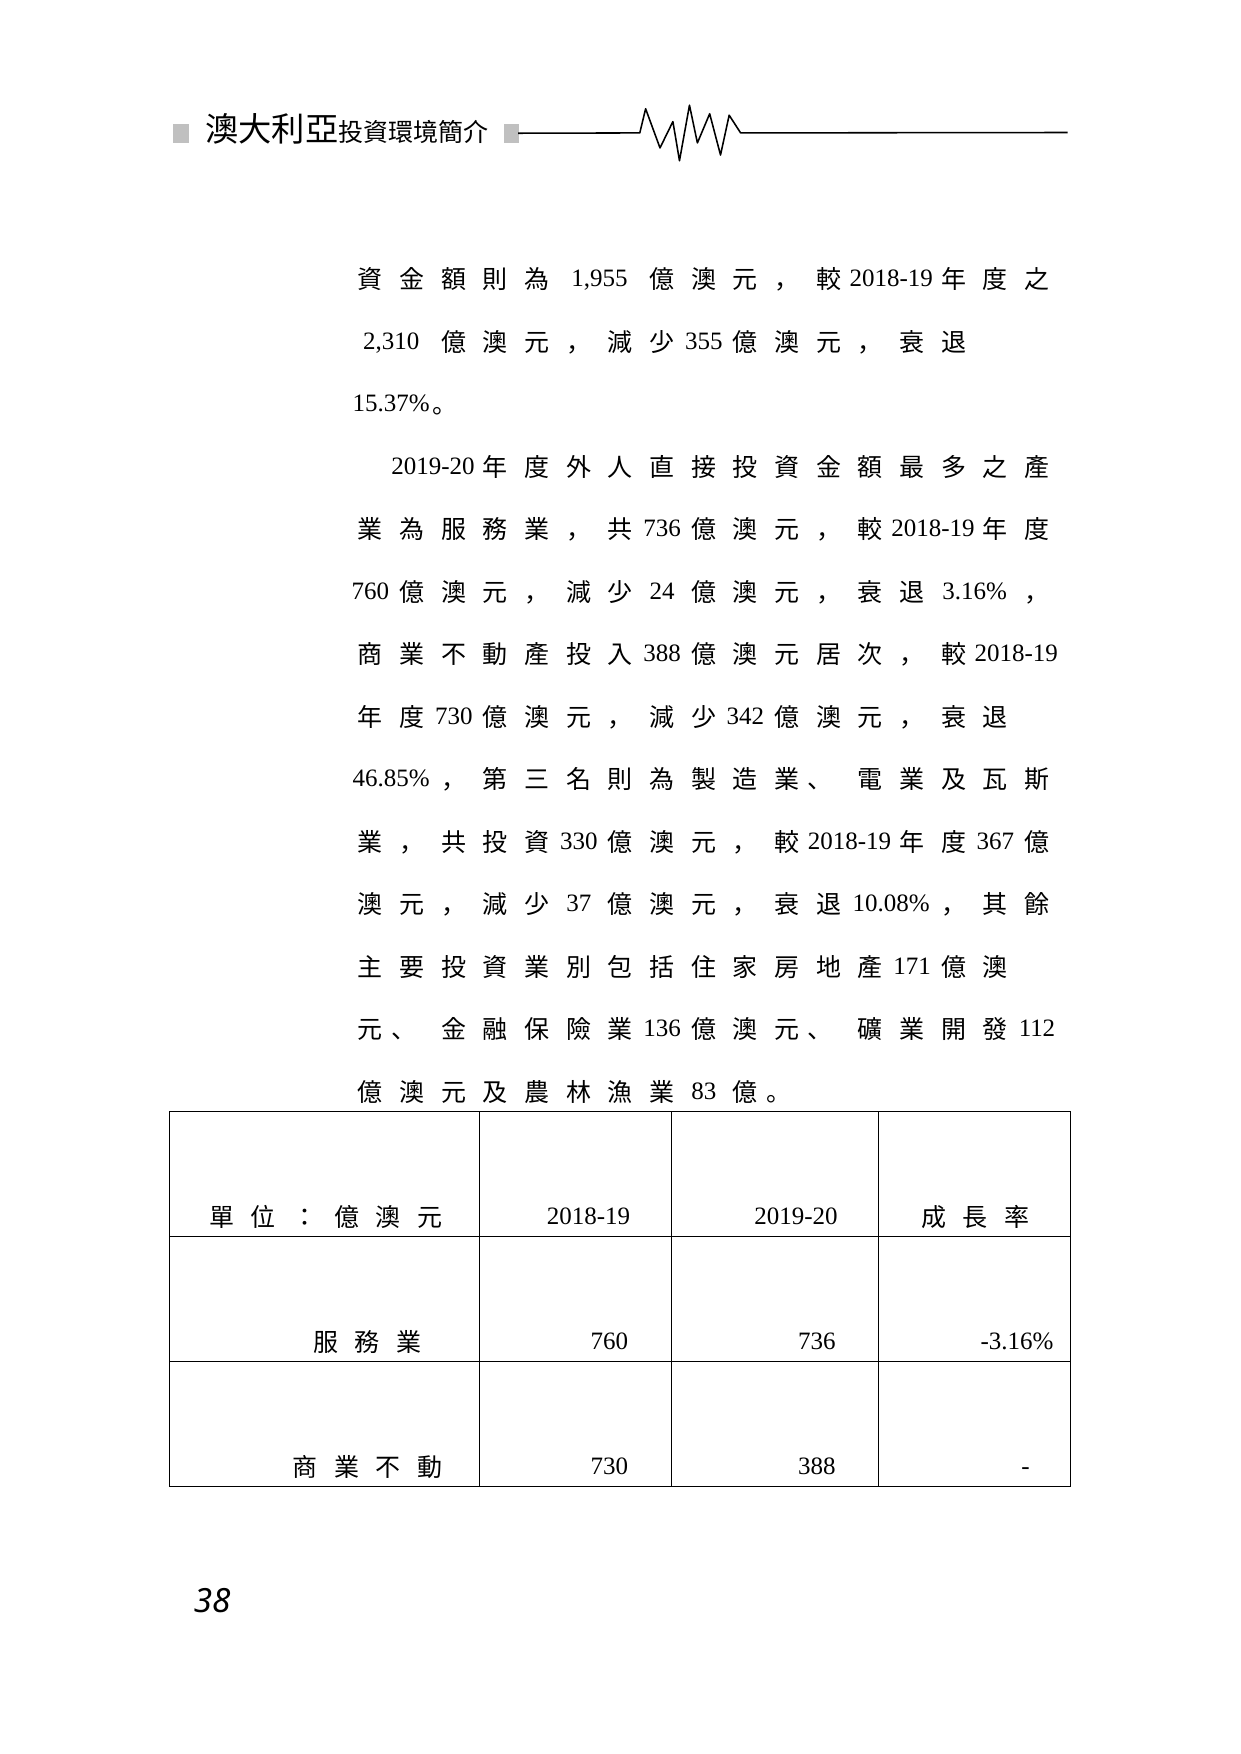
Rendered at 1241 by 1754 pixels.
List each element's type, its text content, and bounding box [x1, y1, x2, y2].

table_cell -3.16% [879, 1237, 1070, 1361]
text 2019-20年度外人直接投資金額最多之產業為服務業，共736億澳元，較2018-19年度760億澳元，減少24億澳元，衰退3.16%，商業不動產投入388億澳元居次，較2018-19年度730億澳元，減少342億澳元，衰退46.85%，第三名則為製造業、電業及瓦斯業，共投資330億澳元，較2018-19年度367億澳元，減少37億澳元，衰退10.08%，其餘主要投資業別包括住家房地產171億澳元、金融保險業136億澳元、礦業開發112億澳元及農林漁業83億。 [330, 424, 1058, 1111]
table_cell 736 [672, 1237, 878, 1361]
table_cell 商業不動 [170, 1362, 479, 1486]
table_header 2018-19 [480, 1112, 671, 1236]
table_header 單位：億澳元 [170, 1112, 479, 1236]
table_cell 服務業 [170, 1237, 479, 1361]
table_cell 760 [480, 1237, 671, 1361]
table_header 成長率 [879, 1112, 1070, 1236]
table_header 2019-20 [672, 1112, 878, 1236]
table_cell [879, 1362, 1070, 1486]
text 資金額則為1,955億澳元，較2018-19年度之2,310億澳元，減少355億澳元，衰退15.37%。 [330, 236, 1058, 424]
table_cell 730 [480, 1362, 671, 1486]
table_cell 388 [672, 1362, 878, 1486]
